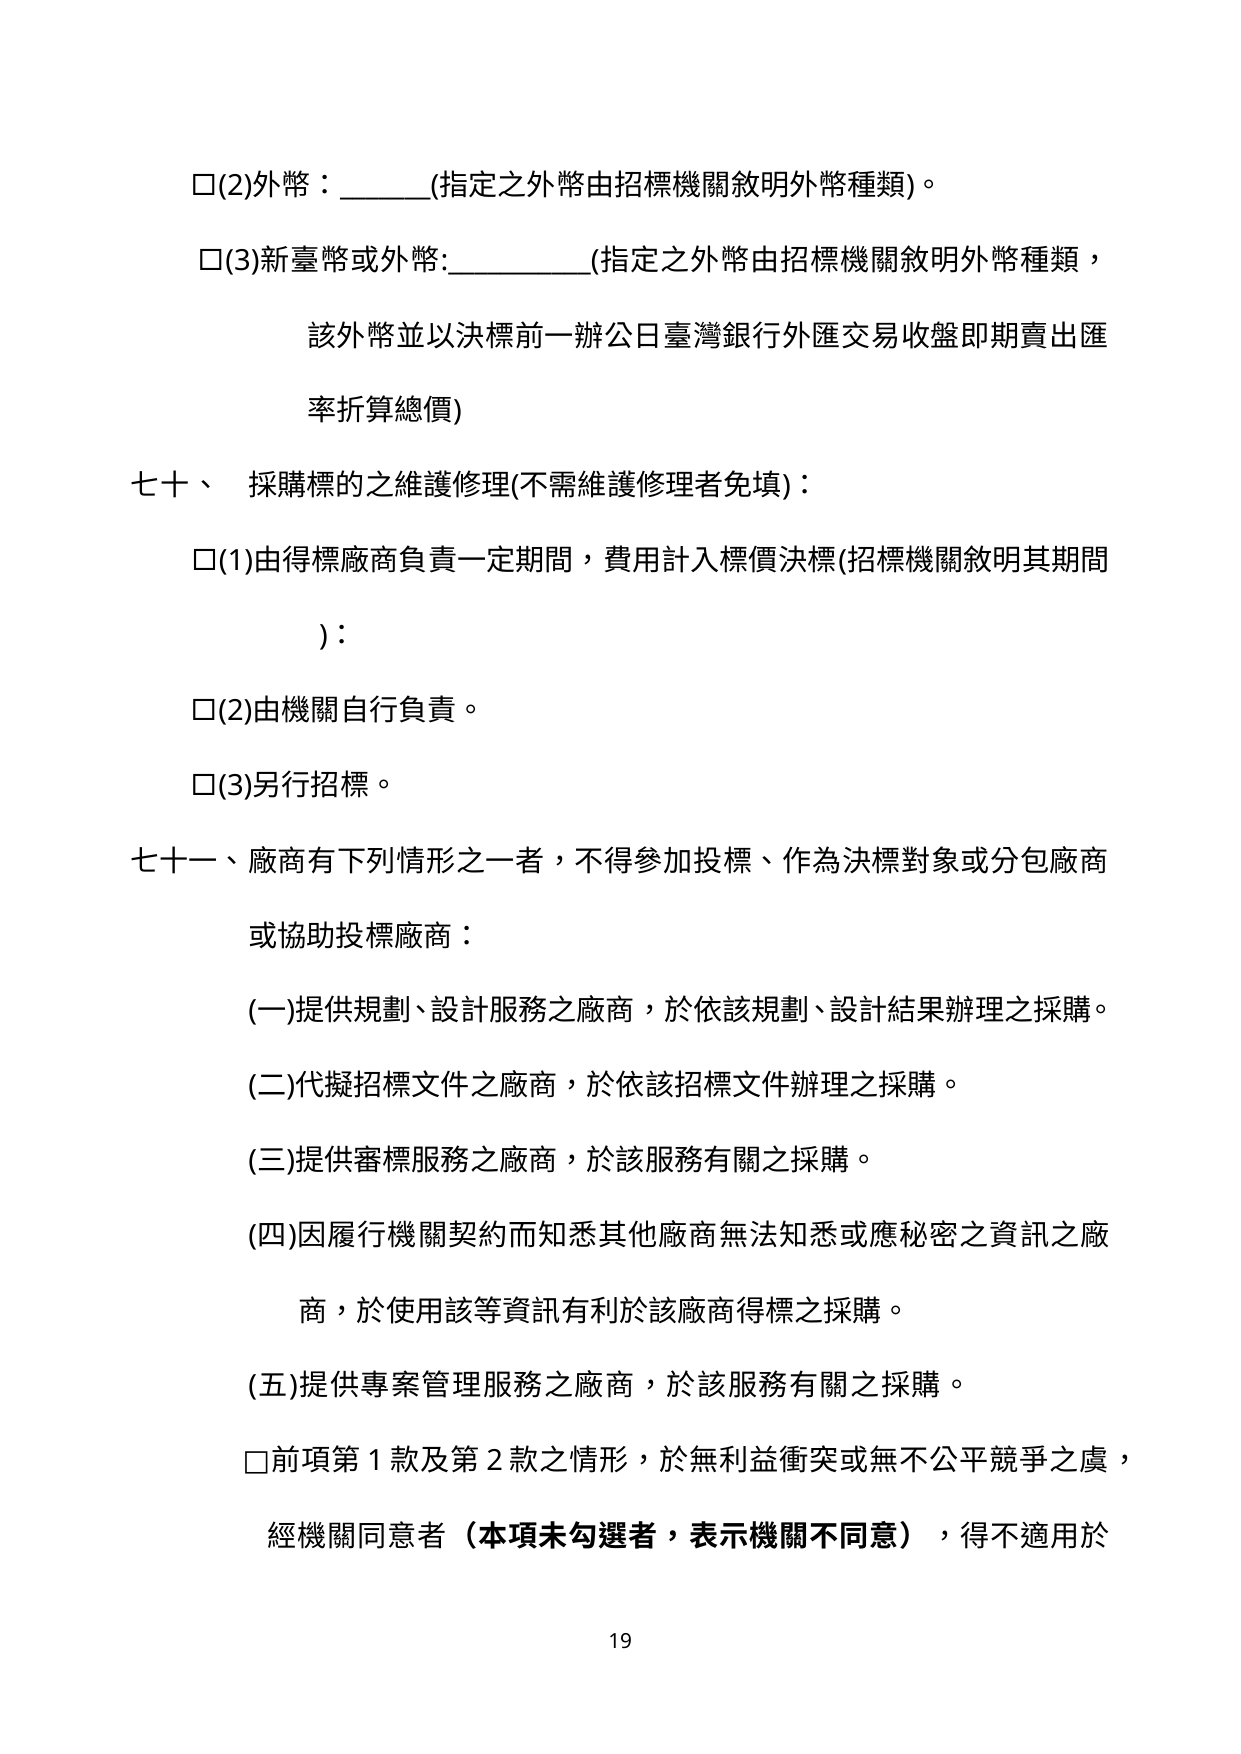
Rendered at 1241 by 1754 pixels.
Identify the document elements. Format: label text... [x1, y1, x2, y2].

text □前項第1款及第2款之情形，於無利益衝突或無不公平競爭之虞，經機關同意者（本項未勾選者，表示機關不同意），得不適用於後續辦理之採購。上述無利益衝突或無不公平競爭之虞之情形，於第1款指前階段規劃或設計服務之成果一併於招標文件公開，且經機關認為參與前階段作業之廠商無競爭優勢者。 [242, 1421, 1110, 1571]
text (2)由機關自行負責。 [130, 671, 1110, 746]
text (3)另行招標。 [130, 746, 1110, 821]
text (一)提供規劃、設計服務之廠商，於依該規劃、設計結果辦理之採購。 [248, 971, 1110, 1046]
text (二)代擬招標文件之廠商，於依該招標文件辦理之採購。 [248, 1046, 1110, 1121]
text (2)外幣：_______(指定之外幣由招標機關敘明外幣種類)。 [130, 146, 1110, 221]
list 廠商有下列情形之一者，不得參加投標、作為決標對象或分包廠商或協助投標廠商： [130, 821, 1110, 971]
text (3)新臺幣或外幣:___________(指定之外幣由招標機關敘明外幣種類，該外幣並以決標前一辦公日臺灣銀行外匯交易收盤即期賣出匯率折算總價) [130, 221, 1110, 446]
text (三)提供審標服務之廠商，於該服務有關之採購。 [248, 1121, 1110, 1196]
list 採購標的之維護修理(不需維護修理者免填)： [130, 446, 1110, 521]
text (四)因履行機關契約而知悉其他廠商無法知悉或應秘密之資訊之廠商，於使用該等資訊有利於該廠商得標之採購。 [248, 1196, 1110, 1346]
text (1)由得標廠商負責一定期間，費用計入標價決標(招標機關敘明其期間)： [130, 521, 1110, 671]
text (五)提供專案管理服務之廠商，於該服務有關之採購。 [248, 1346, 1110, 1421]
